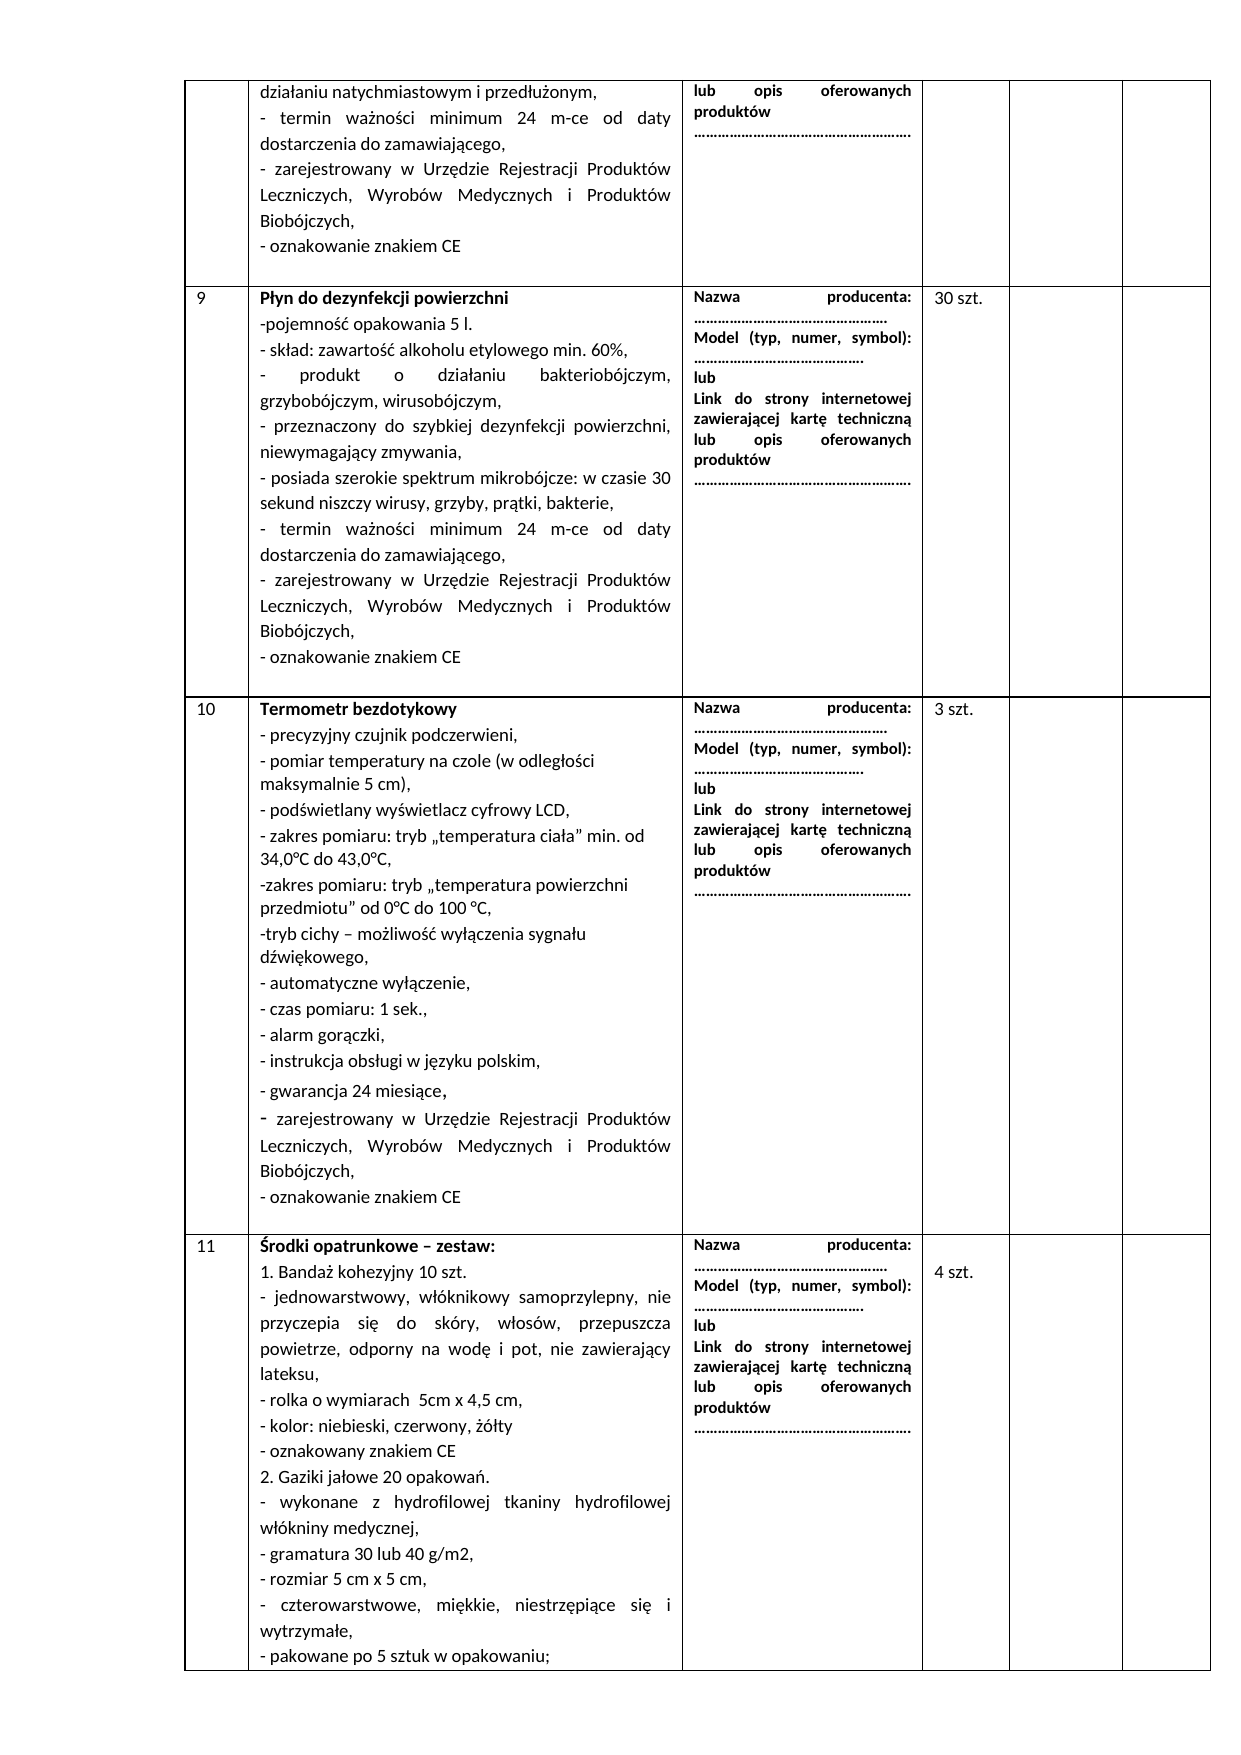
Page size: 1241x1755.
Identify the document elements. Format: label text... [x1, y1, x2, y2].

table_cell [1010, 287, 1122, 696]
table_cell Środki opatrunkowe – zestaw: 1. Bandaż kohezyjny 10 szt. - jednowarstwowy, włóknikowy samoprzylepny, nie przyczepia się do skóry, włosów, przepuszcza powietrze, odporny na wodę i pot, nie zawierający lateksu, - rolka o wymiarach 5cm x 4,5 cm, - kolor: niebieski, czerwony, żółty - oznakowany znakiem CE 2. Gaziki jałowe 20 opakowań. - wykonane z hydrofilowej tkaniny hydrofilowej włókniny medycznej, - gramatura 30 lub 40 g/m2, - rozmiar 5 cm x 5 cm, - czterowarstwowe, miękkie, niestrzępiące się i wytrzymałe, - pakowane po 5 sztuk w opakowaniu; [249, 1235, 682, 1670]
table_cell 11 [186, 1235, 248, 1670]
table_cell [1010, 698, 1122, 1233]
table_cell [1123, 81, 1210, 286]
table_cell 10 [186, 698, 248, 1233]
table_cell Płyn do dezynfekcji powierzchni -pojemność opakowania 5 l. - skład: zawartość alkoholu etylowego min. 60%, - produkt o działaniu bakteriobójczym, grzybobójczym, wirusobójczym, - przeznaczony do szybkiej dezynfekcji powierzchni, niewymagający zmywania, - posiada szerokie spektrum mikrobójcze: w czasie 30 sekund niszczy wirusy, grzyby, prątki, bakterie, - termin ważności minimum 24 m-ce od daty dostarczenia do zamawiającego, - zarejestrowany w Urzędzie Rejestracji Produktów Leczniczych, Wyrobów Medycznych i Produktów Biobójczych, - oznakowanie znakiem CE [249, 287, 682, 696]
table_cell Nazwa producenta: …………………………………………. Model (typ, numer, symbol): ……………………………………. lub Link do strony internetowej zawierającej kartę techniczną lub opis oferowanych produktów ………………………………………………. [683, 698, 922, 1233]
table_cell lub opis oferowanych produktów ………………………………………………. [683, 81, 922, 286]
table_cell 3 szt. [923, 698, 1009, 1233]
table_cell Termometr bezdotykowy - precyzyjny czujnik podczerwieni, - pomiar temperatury na czole (w odległości maksymalnie 5 cm), - podświetlany wyświetlacz cyfrowy LCD, - zakres pomiaru: tryb „temperatura ciała” min. od 34,0°C do 43,0°C, -zakres pomiaru: tryb „temperatura powierzchni przedmiotu” od 0°C do 100 °C, -tryb cichy – możliwość wyłączenia sygnału dźwiękowego, - automatyczne wyłączenie, - czas pomiaru: 1 sek., - alarm gorączki, - instrukcja obsługi w języku polskim, - gwarancja 24 miesiące, - zarejestrowany w Urzędzie Rejestracji Produktów Leczniczych, Wyrobów Medycznych i Produktów Biobójczych, - oznakowanie znakiem CE [249, 698, 682, 1233]
table_cell [1123, 1235, 1210, 1670]
table_cell [186, 81, 248, 286]
table_cell [1010, 81, 1122, 286]
table_cell [1123, 287, 1210, 696]
table_cell [923, 81, 1009, 286]
table_cell 30 szt. [923, 287, 1009, 696]
table_cell [1010, 1235, 1122, 1670]
table_cell 9 [186, 287, 248, 696]
table_cell Nazwa producenta: …………………………………………. Model (typ, numer, symbol): ……………………………………. lub Link do strony internetowej zawierającej kartę techniczną lub opis oferowanych produktów ………………………………………………. [683, 1235, 922, 1670]
table_cell [1123, 698, 1210, 1233]
table_cell 4 szt. [923, 1235, 1009, 1670]
table_cell Nazwa producenta: …………………………………………. Model (typ, numer, symbol): ……………………………………. lub Link do strony internetowej zawierającej kartę techniczną lub opis oferowanych produktów ………………………………………………. [683, 287, 922, 696]
table_cell działaniu natychmiastowym i przedłużonym, - termin ważności minimum 24 m-ce od daty dostarczenia do zamawiającego, - zarejestrowany w Urzędzie Rejestracji Produktów Leczniczych, Wyrobów Medycznych i Produktów Biobójczych, - oznakowanie znakiem CE [249, 81, 682, 286]
